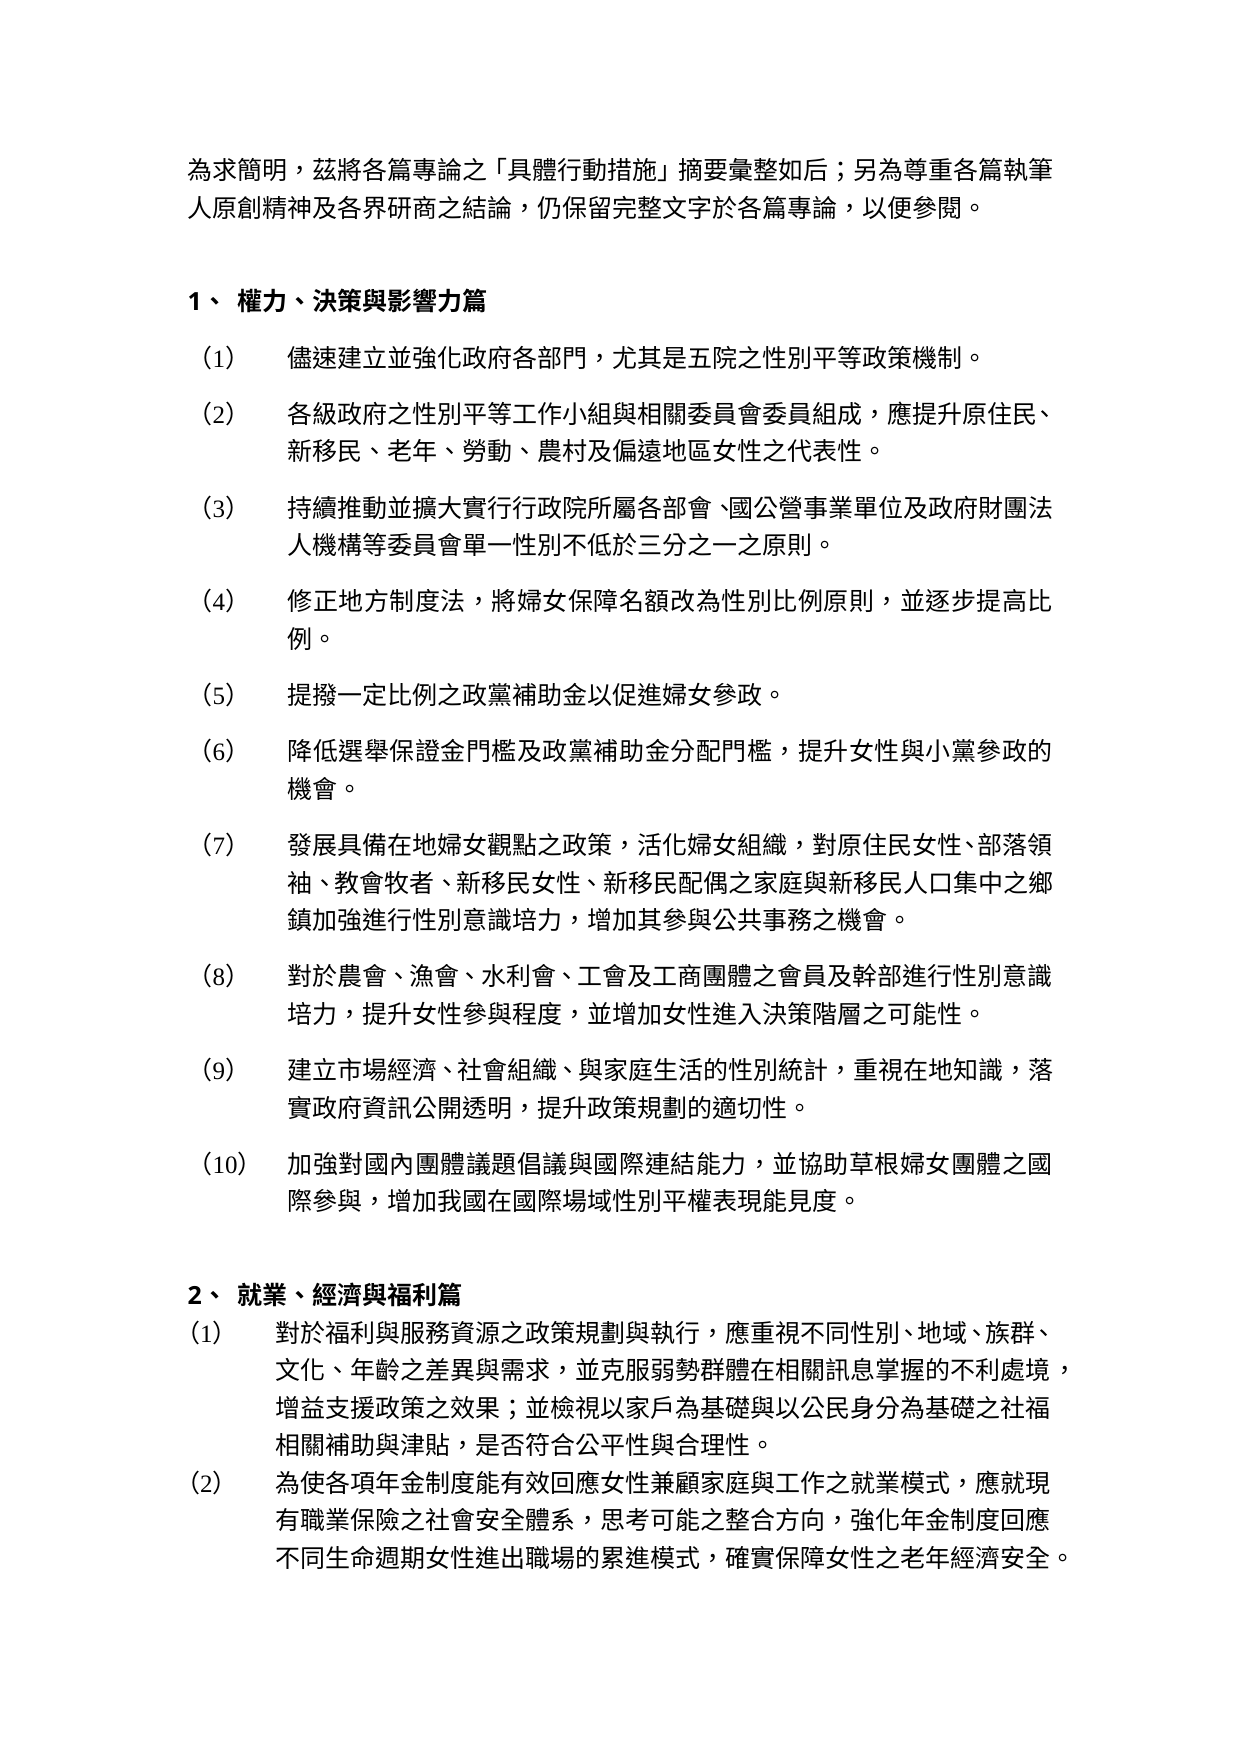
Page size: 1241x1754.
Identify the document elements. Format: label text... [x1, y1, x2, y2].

list 發展具備在地婦女觀點之政策，活化婦女組織，對原住民女性、部落領袖、教會牧者、新移民女性、新移民配偶之家庭與新移民人口集中之鄉鎮加強進行性別意識培力，增加其參與公共事務之機會。 [187, 825, 1053, 937]
list 持續推動並擴大實行行政院所屬各部會、國公營事業單位及政府財團法人機構等委員會單一性別不低於三分之一之原則。 [187, 487, 1053, 562]
list 降低選舉保證金門檻及政黨補助金分配門檻，提升女性與小黨參政的機會。 [187, 731, 1053, 806]
list 對於福利與服務資源之政策規劃與執行，應重視不同性別、地域、族群、文化、年齡之差異與需求，並克服弱勢群體在相關訊息掌握的不利處境，增益支援政策之效果；並檢視以家戶為基礎與以公民身分為基礎之社福相關補助與津貼，是否符合公平性與合理性。 [175, 1312, 1053, 1462]
list 各級政府之性別平等工作小組與相關委員會委員組成，應提升原住民、新移民、老年、勞動、農村及偏遠地區女性之代表性。 [187, 394, 1053, 469]
list 儘速建立並強化政府各部門，尤其是五院之性別平等政策機制。 [187, 337, 1053, 375]
list 對於農會、漁會、水利會、工會及工商團體之會員及幹部進行性別意識培力，提升女性參與程度，並增加女性進入決策階層之可能性。 [187, 956, 1053, 1031]
list 提撥一定比例之政黨補助金以促進婦女參政。 [187, 675, 1053, 712]
list 修正地方制度法，將婦女保障名額改為性別比例原則，並逐步提高比例。 [187, 581, 1053, 656]
list 權力、決策與影響力篇 [187, 281, 1053, 319]
list 加強對國內團體議題倡議與國際連結能力，並協助草根婦女團體之國際參與，增加我國在國際場域性別平權表現能見度。 [187, 1144, 1053, 1219]
list 建立市場經濟、社會組織、與家庭生活的性別統計，重視在地知識，落實政府資訊公開透明，提升政策規劃的適切性。 [187, 1050, 1053, 1125]
list 為使各項年金制度能有效回應女性兼顧家庭與工作之就業模式，應就現有職業保險之社會安全體系，思考可能之整合方向，強化年金制度回應不同生命週期女性進出職場的累進模式，確實保障女性之老年經濟安全。 [175, 1462, 1053, 1575]
list 就業、經濟與福利篇 [187, 1275, 1053, 1312]
text 為求簡明，茲將各篇專論之「具體行動措施」摘要彙整如后；另為尊重各篇執筆人原創精神及各界研商之結論，仍保留完整文字於各篇專論，以便參閱。 [187, 150, 1053, 225]
